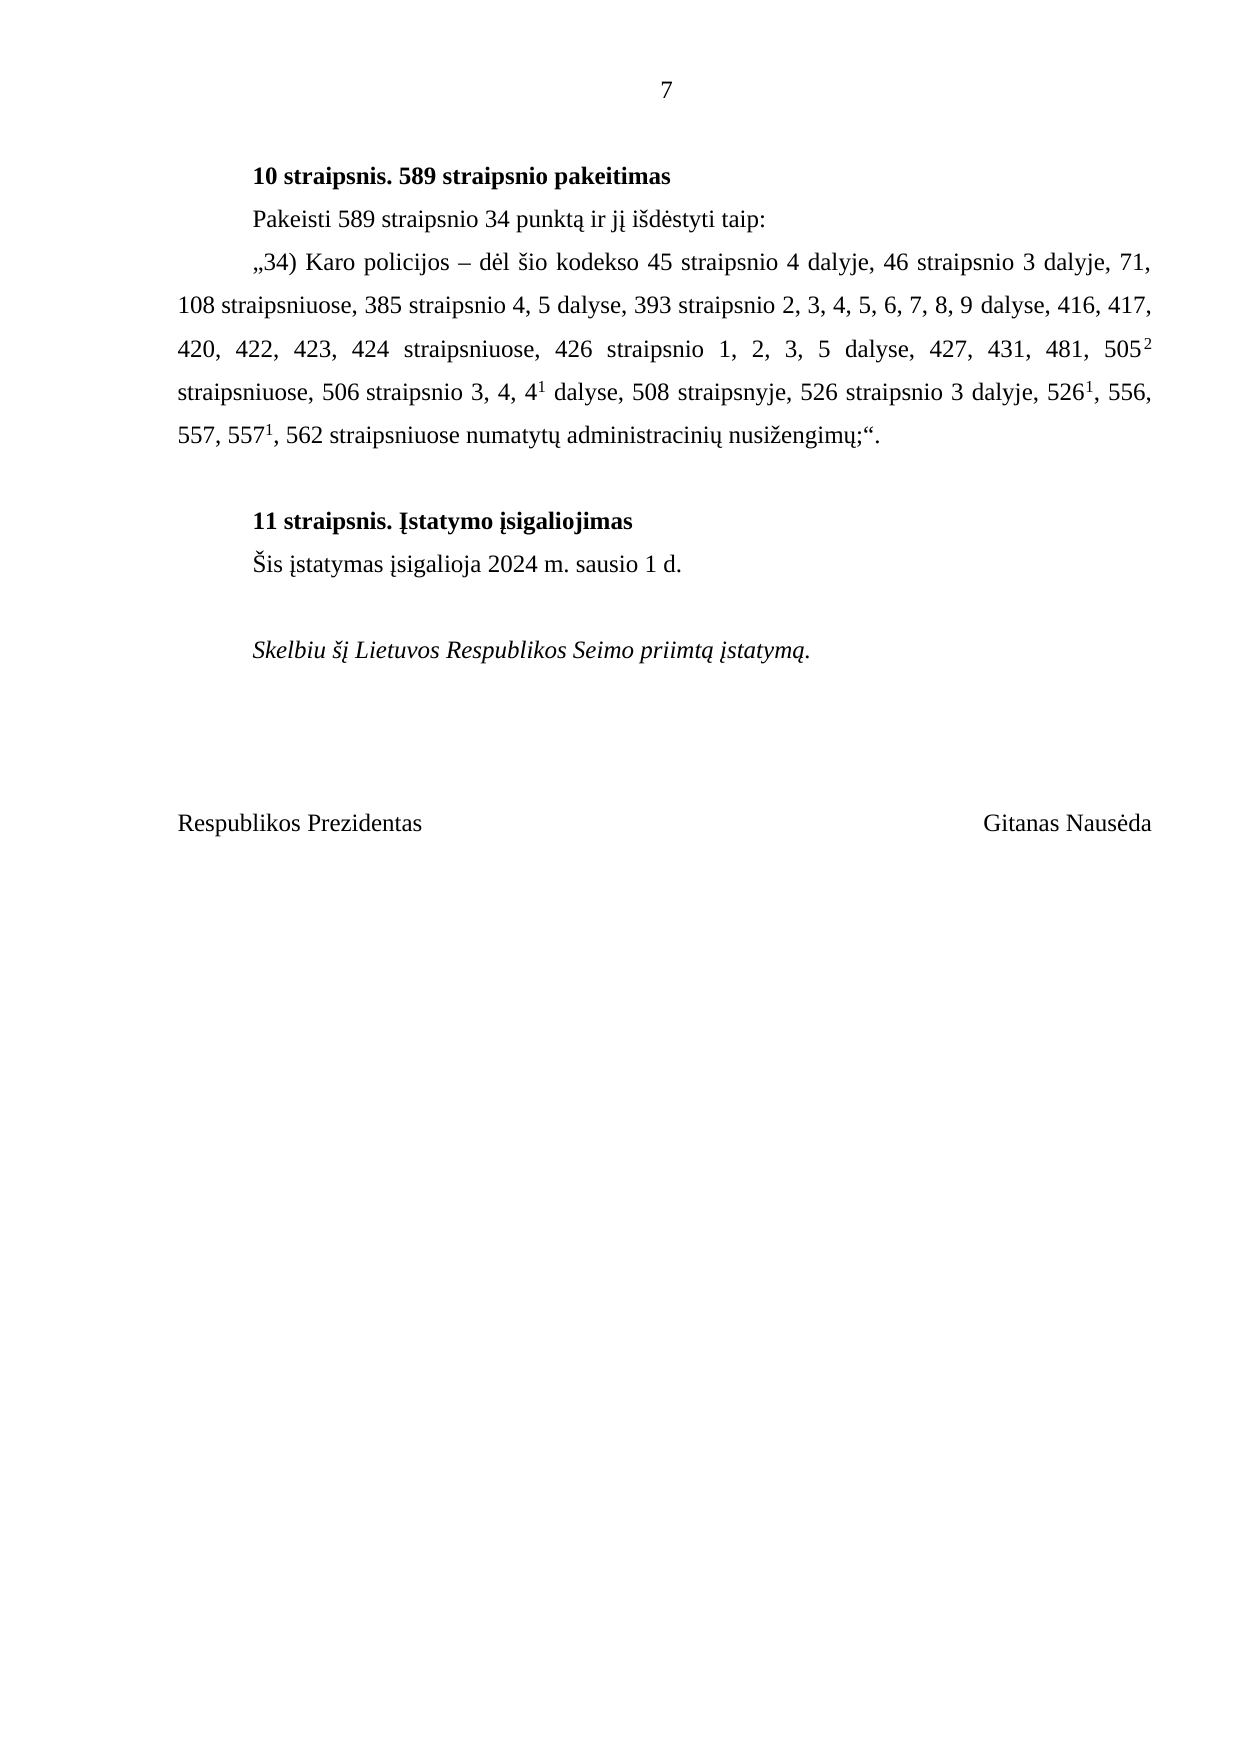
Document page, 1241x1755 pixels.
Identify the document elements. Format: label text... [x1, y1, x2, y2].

text Šis įstatymas įsigalioja 2024 m. sausio 1 d. [177, 549, 1152, 578]
text Skelbiu šį Lietuvos Respublikos Seimo priimtą įstatymą. [177, 636, 1152, 664]
text „34) Karo policijos – dėl šio kodekso 45 straipsnio 4 dalyje, 46 straipsnio 3 dalyje, 71, 108 straipsniuose, 385 straipsnio 4, 5 dalyse, 393 straipsnio 2, 3, 4, 5, 6, 7, 8, 9 dalyse, 416, 417, 420, 422, 423, 424 straipsniuose, 426 straipsnio 1, 2, 3, 5 dalyse, 427, 431, 481, 5052 straipsniuose, 506 straipsnio 3, 4, 41 dalyse, 508 straipsnyje, 526 straipsnio 3 dalyje, 5261, 556, 557, 5571, 562 straipsniuose numatytų administracinių nusižengimų;“. [177, 247, 1152, 449]
text 11 straipsnis. Įstatymo įsigaliojimas [177, 506, 1152, 535]
text Respublikos Prezidentas Gitanas Nausėda [177, 808, 1152, 837]
text Pakeisti 589 straipsnio 34 punktą ir jį išdėstyti taip: [177, 204, 1152, 233]
text 10 straipsnis. 589 straipsnio pakeitimas [177, 161, 1152, 190]
